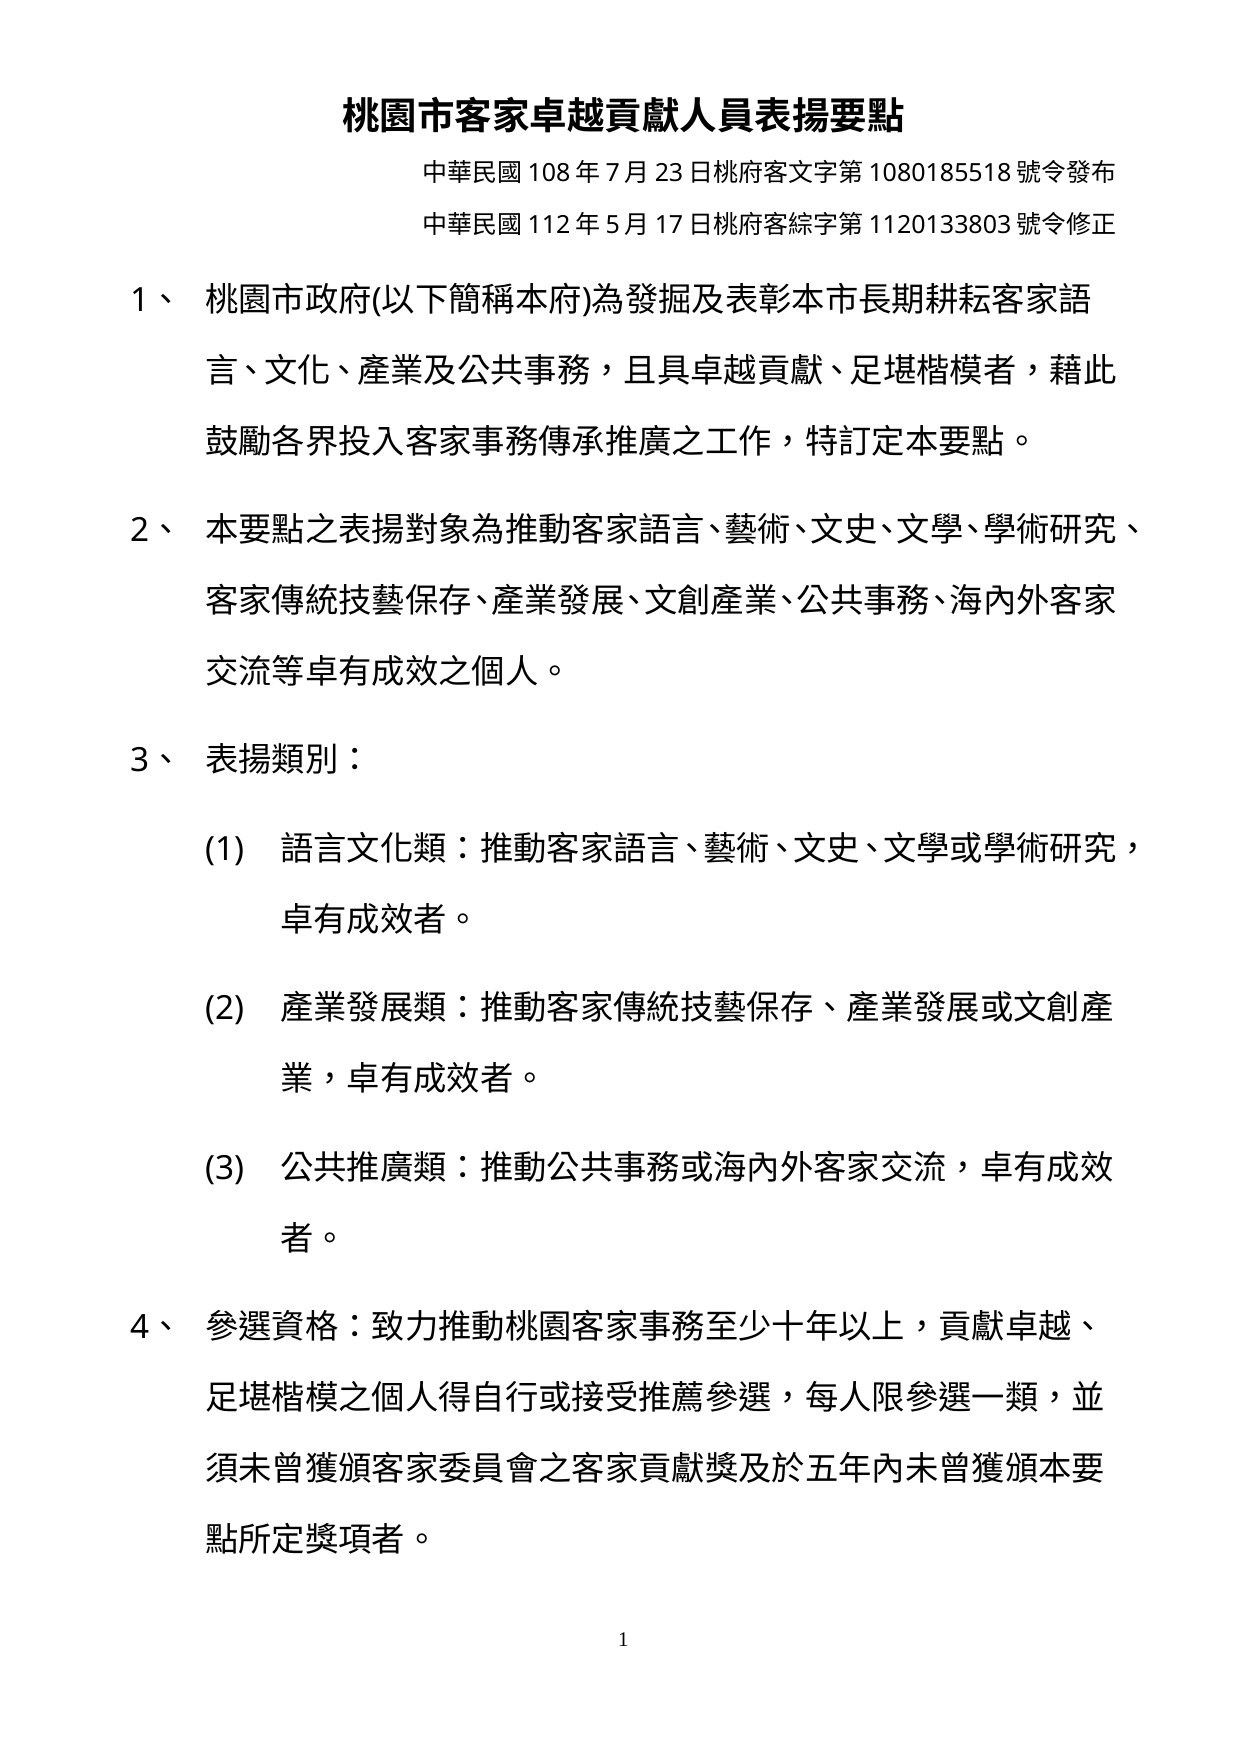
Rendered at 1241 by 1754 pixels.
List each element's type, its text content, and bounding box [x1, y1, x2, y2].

list 產業發展類：推動客家傳統技藝保存、產業發展或文創產業，卓有成效者。 [205, 970, 1116, 1112]
list 語言文化類：推動客家語言、藝術、文史、文學或學術研究，卓有成效者。 [205, 811, 1116, 952]
list 桃園市政府(以下簡稱本府)為發掘及表彰本市長期耕耘客家語言、文化、產業及公共事務，且具卓越貢獻、足堪楷模者，藉此鼓勵各界投入客家事務傳承推廣之工作，特訂定本要點。 [130, 262, 1116, 474]
list 參選資格：致力推動桃園客家事務至少十年以上，貢獻卓越、足堪楷模之個人得自行或接受推薦參選，每人限參選一類，並須未曾獲頒客家委員會之客家貢獻獎及於五年內未曾獲頒本要點所定獎項者。 [130, 1289, 1116, 1572]
text 桃園市客家卓越貢獻人員表揚要點 [130, 88, 1116, 140]
text 中華民國108年7月23日桃府客文字第1080185518號令發布 [130, 140, 1116, 192]
list 表揚類別： [130, 722, 1116, 793]
list 本要點之表揚對象為推動客家語言、藝術、文史、文學、學術研究、客家傳統技藝保存、產業發展、文創產業、公共事務、海內外客家交流等卓有成效之個人。 [130, 492, 1116, 704]
list 公共推廣類：推動公共事務或海內外客家交流，卓有成效者。 [205, 1129, 1116, 1271]
text 中華民國112年5月17日桃府客綜字第1120133803號令修正 [130, 192, 1116, 244]
